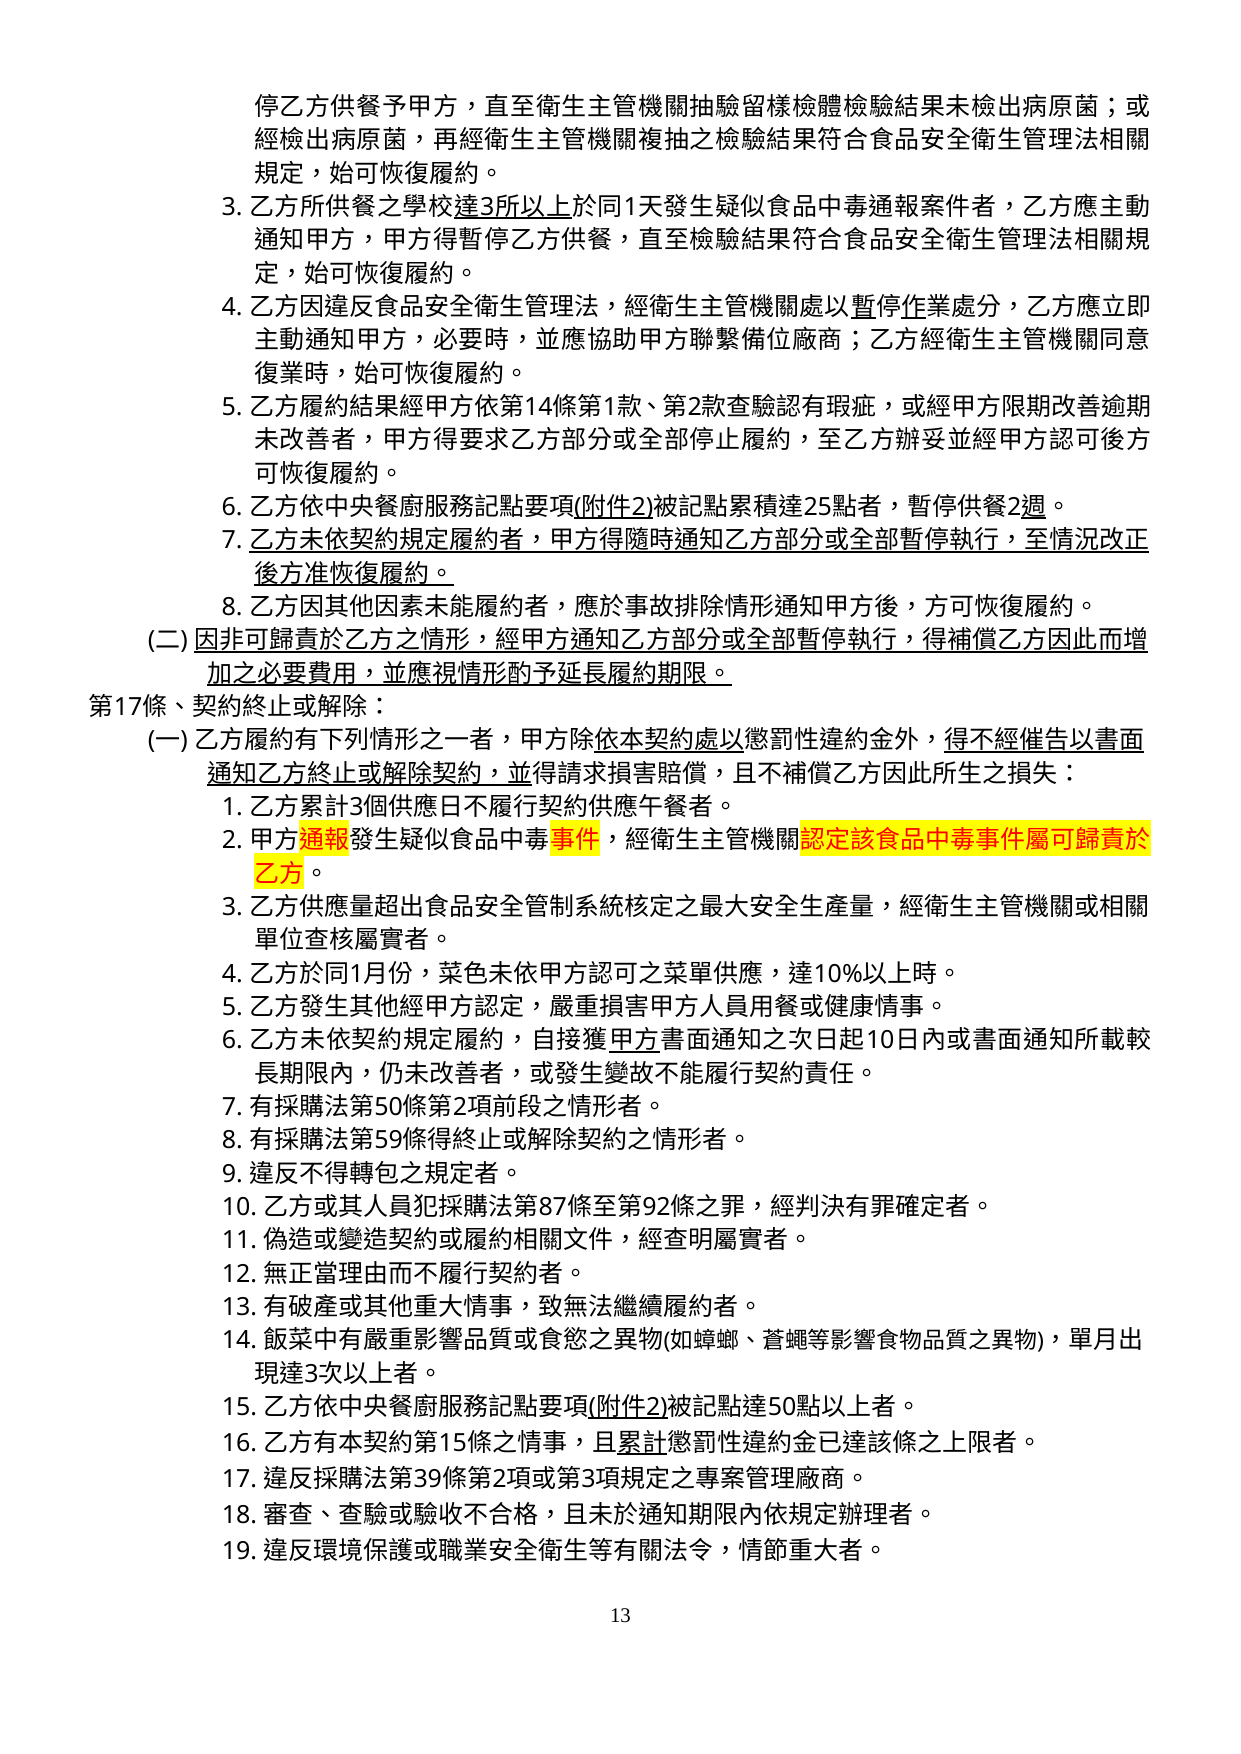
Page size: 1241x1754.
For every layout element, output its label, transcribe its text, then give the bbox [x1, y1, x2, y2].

list 有採購法第59條得終止或解除契約之情形者。 [222, 1122, 1152, 1155]
list 審查、查驗或驗收不合格，且未於通知期限內依規定辦理者。 [222, 1494, 1152, 1531]
list 乙方依中央餐廚服務記點要項(附件2)被記點達50點以上者。 [222, 1389, 1152, 1422]
list 違反環境保護或職業安全衛生等有關法令，情節重大者。 [222, 1531, 1152, 1567]
list 飯菜中有嚴重影響品質或食慾之異物(如蟑螂、蒼蠅等影響食物品質之異物)，單月出現達3次以上者。 [222, 1322, 1152, 1389]
list 停乙方供餐予甲方，直至衛生主管機關抽驗留樣檢體檢驗結果未檢出病原菌；或經檢出病原菌，再經衛生主管機關複抽之檢驗結果符合食品安全衛生管理法相關規定，始可恢復履約。 [221, 89, 1152, 189]
list 乙方履約有下列情形之一者，甲方除依本契約處以懲罰性違約金外，得不經催告以書面通知乙方終止或解除契約，並得請求損害賠償，且不補償乙方因此所生之損失： [148, 722, 1152, 789]
list 違反採購法第39條第2項或第3項規定之專案管理廠商。 [222, 1458, 1152, 1494]
list 有破產或其他重大情事，致無法繼續履約者。 [222, 1289, 1152, 1322]
list 乙方所供餐之學校達3所以上於同1天發生疑似食品中毒通報案件者，乙方應主動通知甲方，甲方得暫停乙方供餐，直至檢驗結果符合食品安全衛生管理法相關規定，始可恢復履約。 [221, 189, 1152, 289]
list 無正當理由而不履行契約者。 [222, 1255, 1152, 1289]
list 偽造或變造契約或履約相關文件，經查明屬實者。 [222, 1222, 1152, 1255]
list 因非可歸責於乙方之情形，經甲方通知乙方部分或全部暫停執行，得補償乙方因此而增加之必要費用，並應視情形酌予延長履約期限。 [148, 622, 1152, 689]
list 甲方通報發生疑似食品中毒事件，經衛生主管機關認定該食品中毒事件屬可歸責於乙方。 [222, 822, 1152, 889]
list 乙方或其人員犯採購法第87條至第92條之罪，經判決有罪確定者。 [222, 1189, 1152, 1222]
list 乙方未依契約規定履約者，甲方得隨時通知乙方部分或全部暫停執行，至情況改正後方准恢復履約。 [221, 522, 1152, 589]
list 違反不得轉包之規定者。 [222, 1155, 1152, 1189]
list 乙方有本契約第15條之情事，且累計懲罰性違約金已達該條之上限者。 [222, 1422, 1152, 1458]
list 乙方因違反食品安全衛生管理法，經衛生主管機關處以暫停作業處分，乙方應立即主動通知甲方，必要時，並應協助甲方聯繫備位廠商；乙方經衛生主管機關同意復業時，始可恢復履約。 [221, 289, 1152, 389]
list 有採購法第50條第2項前段之情形者。 [222, 1089, 1152, 1122]
list 乙方供應量超出食品安全管制系統核定之最大安全生產量，經衛生主管機關或相關單位查核屬實者。 [222, 889, 1152, 955]
list 乙方履約結果經甲方依第14條第1款、第2款查驗認有瑕疵，或經甲方限期改善逾期未改善者，甲方得要求乙方部分或全部停止履約，至乙方辦妥並經甲方認可後方可恢復履約。 [221, 389, 1152, 489]
list 乙方未依契約規定履約，自接獲甲方書面通知之次日起10日內或書面通知所載較長期限內，仍未改善者，或發生變故不能履行契約責任。 [222, 1022, 1152, 1089]
text 第17條、契約終止或解除： [89, 689, 1152, 722]
list 乙方累計3個供應日不履行契約供應午餐者。 [222, 789, 1152, 822]
list 乙方於同1月份，菜色未依甲方認可之菜單供應，達10%以上時。 [222, 955, 1152, 989]
list 乙方發生其他經甲方認定，嚴重損害甲方人員用餐或健康情事。 [222, 989, 1152, 1022]
list 乙方因其他因素未能履約者，應於事故排除情形通知甲方後，方可恢復履約。 [221, 589, 1152, 622]
list 乙方依中央餐廚服務記點要項(附件2)被記點累積達25點者，暫停供餐2週。 [221, 489, 1152, 522]
